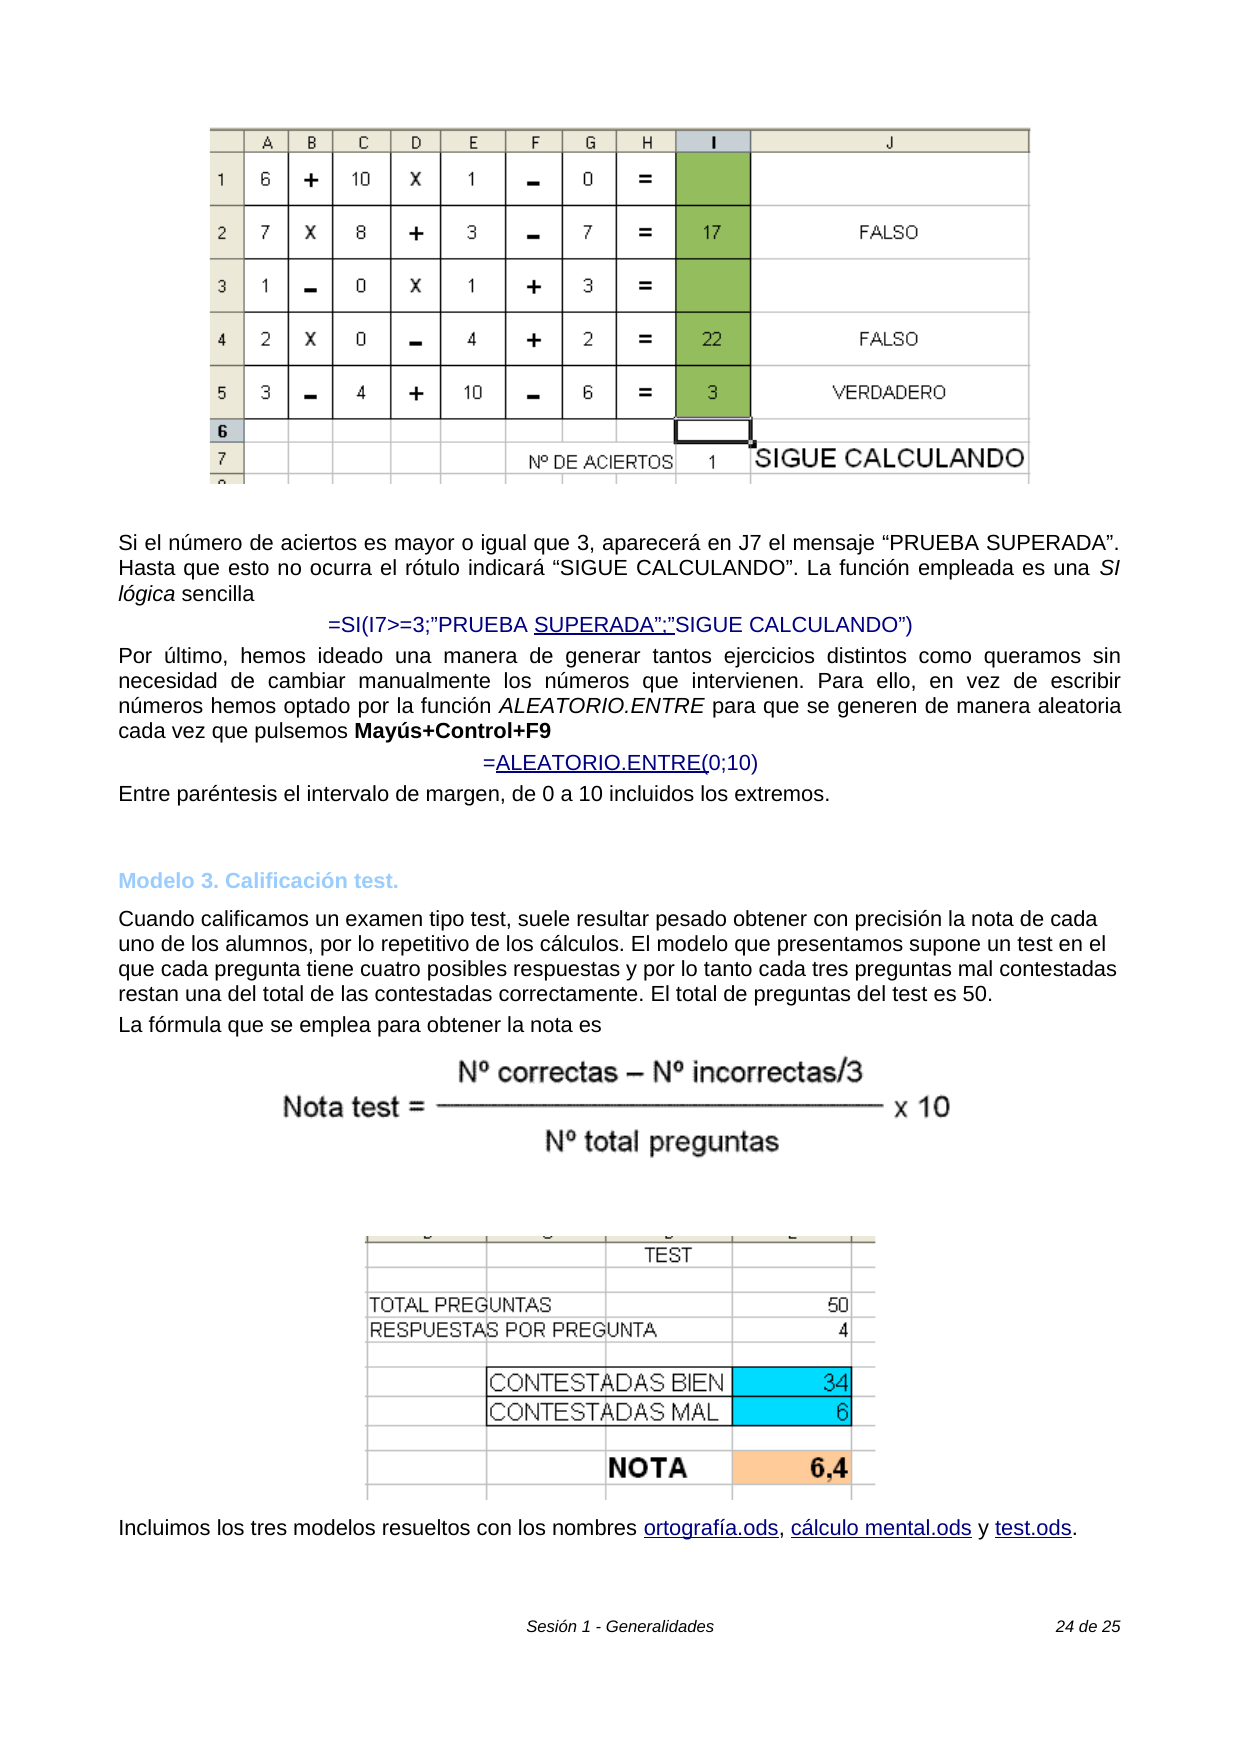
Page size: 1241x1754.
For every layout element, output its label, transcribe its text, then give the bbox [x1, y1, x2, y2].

text Entre paréntesis el intervalo de margen, de 0 a 10 incluidos los extremos. [118, 781, 1122, 806]
text Si el número de aciertos es mayor o igual que 3, aparecerá en J7 el mensaje “PRUEBA SUPERADA”. Hasta que esto no ocurra el rótulo indicará “SIGUE CALCULANDO”. La función empleada es una SI lógica sencilla [118, 530, 1122, 606]
subtitle Modelo 3. Calificación test. [118, 868, 1122, 893]
text =SI(I7>=3;”PRUEBA SUPERADA”;”SIGUE CALCULANDO”) [118, 612, 1122, 637]
text Cuando calificamos un examen tipo test, suele resultar pesado obtener con precisión la nota de cada uno de los alumnos, por lo repetitivo de los cálculos. El modelo que presentamos supone un test en el que cada pregunta tiene cuatro posibles respuestas y por lo tanto cada tres preguntas mal contestadas restan una del total de las contestadas correctamente. El total de preguntas del test es 50. [118, 906, 1122, 1006]
text Por último, hemos ideado una manera de generar tantos ejercicios distintos como queramos sin necesidad de cambiar manualmente los números que intervienen. Para ello, en vez de escribir números hemos optado por la función ALEATORIO.ENTRE para que se generen de manera aleatoria cada vez que pulsemos Mayús+Control+F9 [118, 643, 1122, 743]
picture [209, 127, 1031, 484]
text La fórmula que se emplea para obtener la nota es [118, 1012, 1122, 1038]
text =ALEATORIO.ENTRE(0;10) [118, 749, 1122, 775]
picture [273, 1043, 967, 1166]
picture [364, 1236, 876, 1500]
text Incluimos los tres modelos resueltos con los nombres ortografía.ods, cálculo mental.ods y test.ods. [118, 1515, 1122, 1540]
